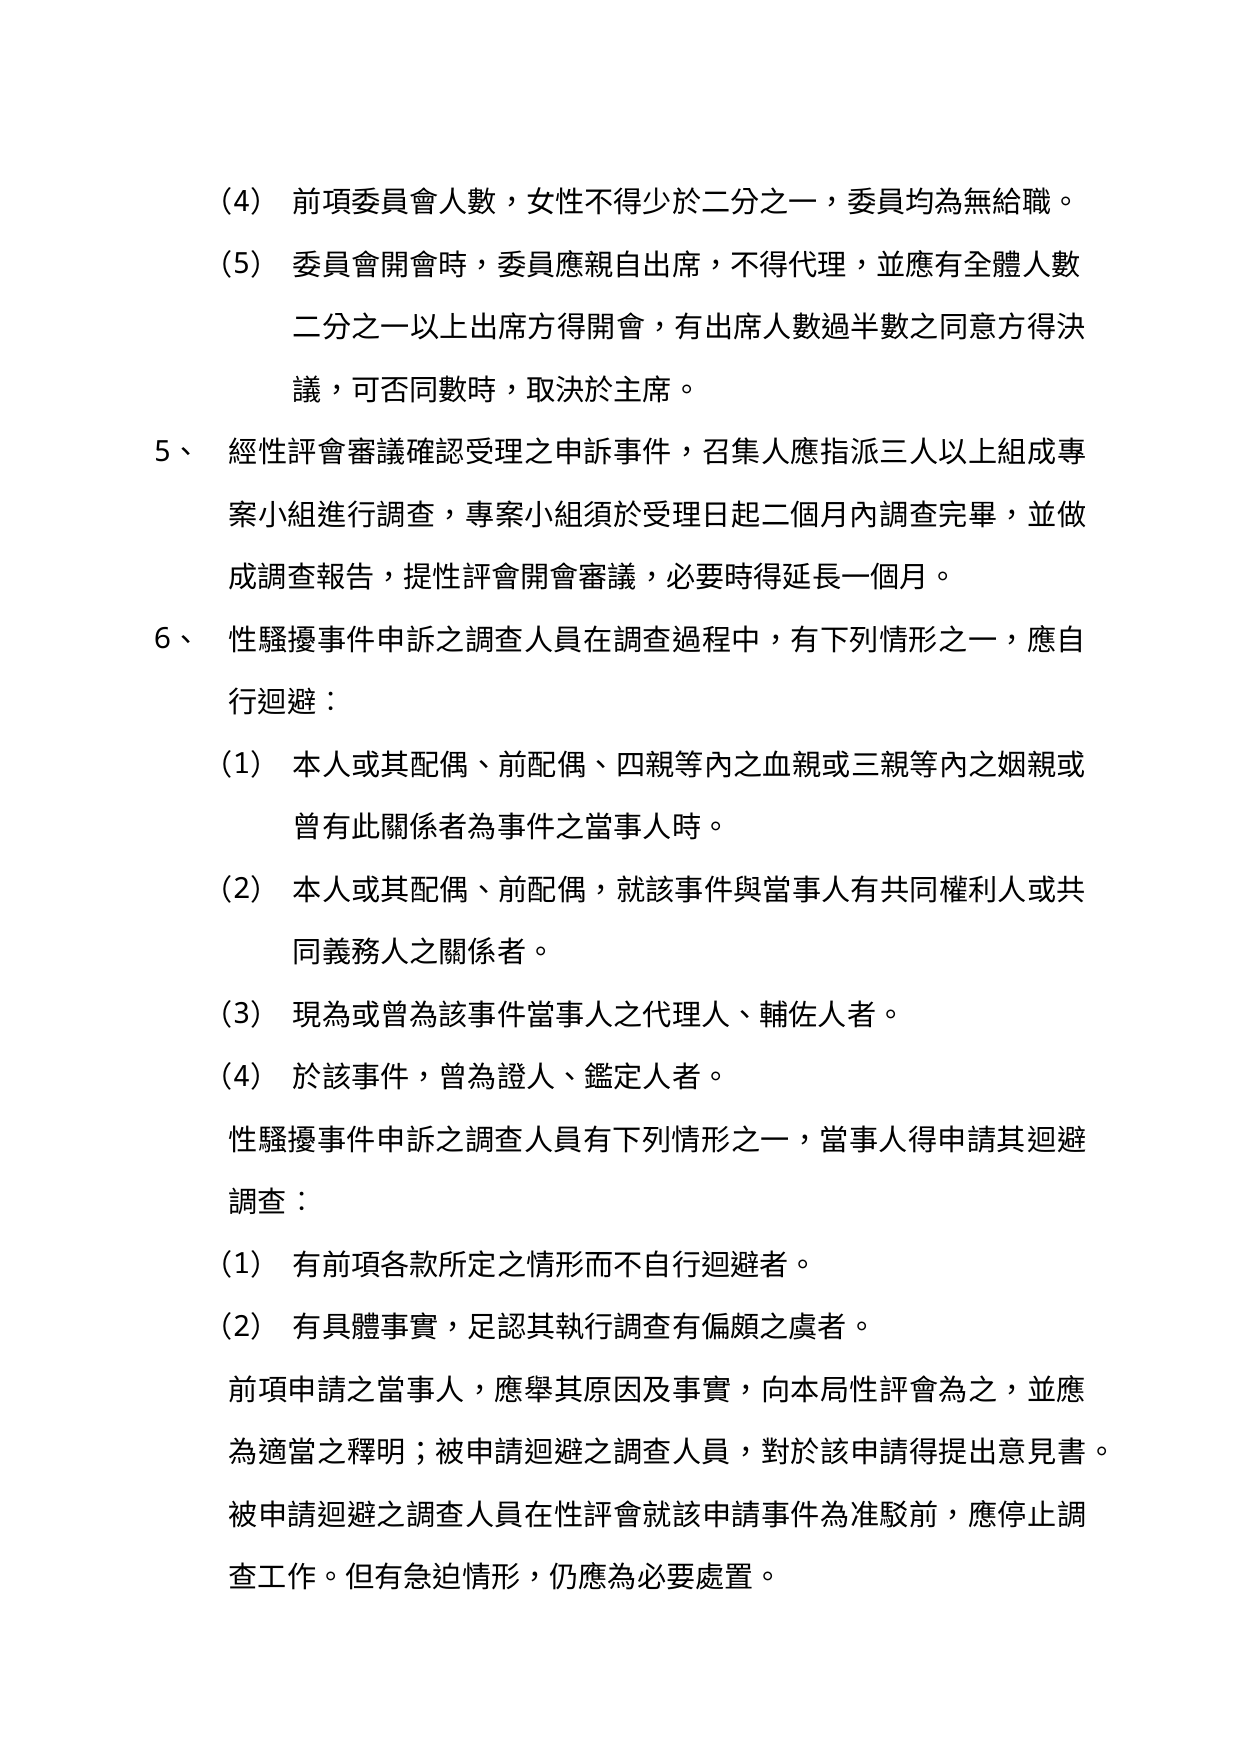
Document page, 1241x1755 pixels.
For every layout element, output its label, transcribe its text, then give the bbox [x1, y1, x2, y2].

text 性騷擾事件申訴之調查人員有下列情形之一，當事人得申請其迴避調查︰ [228, 1096, 1087, 1221]
list 委員會開會時，委員應親自出席，不得代理，並應有全體人數 [203, 221, 1087, 283]
list 性騷擾事件申訴之調查人員在調查過程中，有下列情形之一，應自行迴避︰ [153, 596, 1087, 721]
text 二分之一以上出席方得開會，有出席人數過半數之同意方得決 議，可否同數時，取決於主席。 [293, 283, 1087, 408]
list 本人或其配偶、前配偶、四親等內之血親或三親等內之姻親或曾有此關係者為事件之當事人時。 [203, 721, 1087, 846]
list 有前項各款所定之情形而不自行迴避者。 [203, 1221, 1087, 1283]
text 前項申請之當事人，應舉其原因及事實，向本局性評會為之，並應為適當之釋明；被申請迴避之調查人員，對於該申請得提出意見書。被申請迴避之調查人員在性評會就該申請事件為准駁前，應停止調查工作。但有急迫情形，仍應為必要處置。 [228, 1346, 1087, 1596]
list 前項委員會人數，女性不得少於二分之一，委員均為無給職。 [203, 158, 1087, 221]
list 於該事件，曾為證人、鑑定人者。 [203, 1033, 1087, 1096]
list 現為或曾為該事件當事人之代理人、輔佐人者。 [203, 971, 1087, 1033]
list 有具體事實，足認其執行調查有偏頗之虞者。 [203, 1283, 1087, 1346]
list 本人或其配偶、前配偶，就該事件與當事人有共同權利人或共同義務人之關係者。 [203, 846, 1087, 971]
list 經性評會審議確認受理之申訴事件，召集人應指派三人以上組成專案小組進行調查，專案小組須於受理日起二個月內調查完畢，並做成調查報告，提性評會開會審議，必要時得延長一個月。 [153, 408, 1087, 596]
